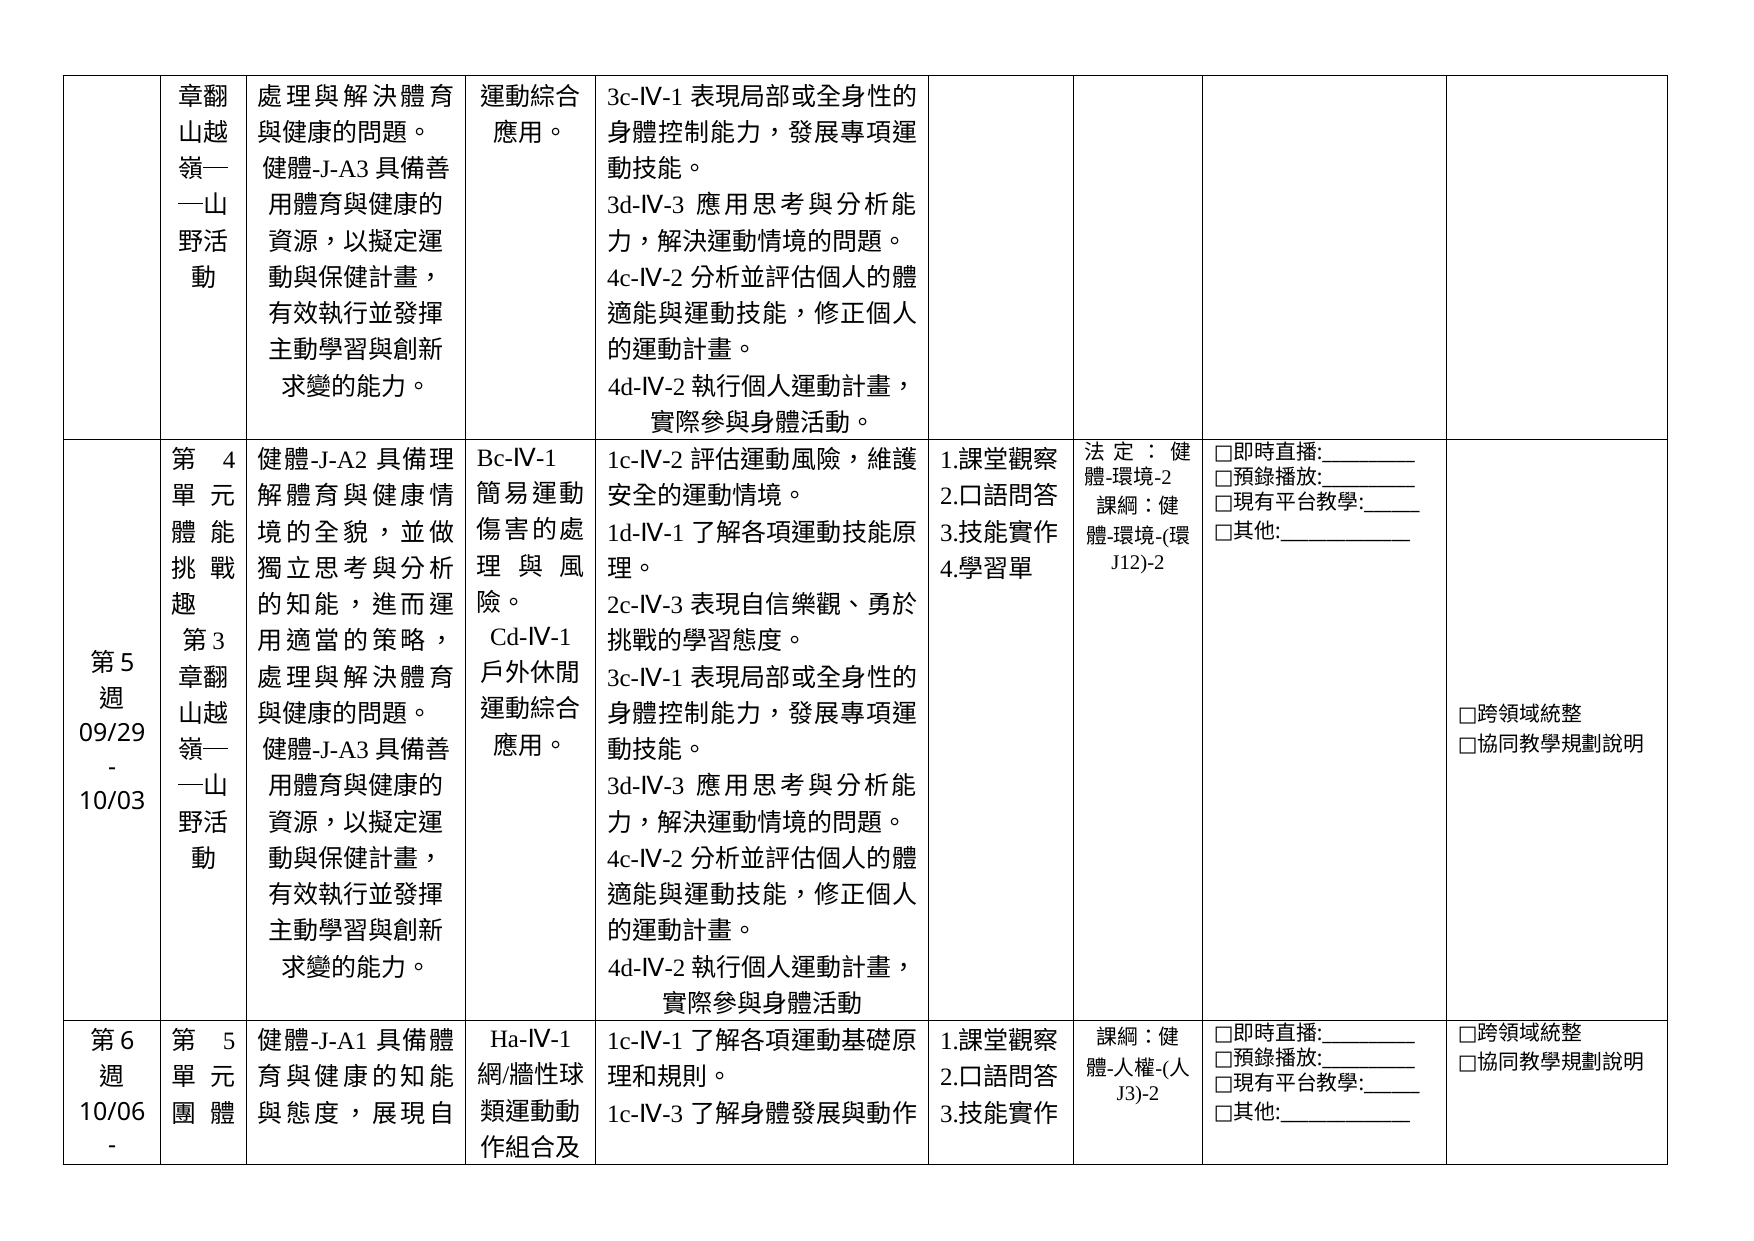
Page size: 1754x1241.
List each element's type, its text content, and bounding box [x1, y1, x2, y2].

table_cell 3c-Ⅳ-1 表現局部或全身性的身體控制能力，發展專項運動技能。 3d-Ⅳ-3 應用思考與分析能力，解決運動情境的問題。 4c-Ⅳ-2 分析並評估個人的體適能與運動技能，修正個人的運動計畫。 4d-Ⅳ-2 執行個人運動計畫，實際參與身體活動。 [596, 76, 928, 438]
table_cell 1.課堂觀察 2.口語問答 3.技能實作 4.學習單 [929, 440, 1073, 1019]
table_cell 1c-Ⅳ-2 評估運動風險，維護安全的運動情境。 1d-Ⅳ-1 了解各項運動技能原理。 2c-Ⅳ-3 表現自信樂觀、勇於挑戰的學習態度。 3c-Ⅳ-1 表現局部或全身性的身體控制能力，發展專項運動技能。 3d-Ⅳ-3 應用思考與分析能力，解決運動情境的問題。 4c-Ⅳ-2 分析並評估個人的體適能與運動技能，修正個人的運動計畫。 4d-Ⅳ-2 執行個人運動計畫，實際參與身體活動 [596, 440, 928, 1019]
table_cell 運動綜合應用。 [466, 76, 595, 438]
table_cell 處理與解決體育與健康的問題。 健體-J-A3 具備善用體育與健康的資源，以擬定運動與保健計畫，有效執行並發揮主動學習與創新求變的能力。 [247, 76, 465, 438]
table_cell 第4單元體能挑戰趣 第3章翻山越嶺──山野活動 [161, 440, 246, 1019]
table_cell □跨領域統整 □協同教學規劃說明 [1447, 440, 1667, 1019]
table_cell 健體-J-A2 具備理解體育與健康情境的全貌，並做獨立思考與分析的知能，進而運用適當的策略，處理與解決體育與健康的問題。 健體-J-A3 具備善用體育與健康的資源，以擬定運動與保健計畫，有效執行並發揮主動學習與創新求變的能力。 [247, 440, 465, 1019]
table_cell 健體-J-A1 具備體育與健康的知能與態度，展現自 [247, 1021, 465, 1163]
table_cell [1074, 76, 1202, 438]
table_cell Bc-Ⅳ-1 簡易運動傷害的處理與風險。 Cd-Ⅳ-1 戶外休閒運動綜合應用。 [466, 440, 595, 1019]
table_cell [1203, 76, 1446, 438]
table_cell □即時直播:__________ □預錄播放:__________ □現有平台教學:______ □其他:______________ [1203, 440, 1446, 1019]
table_cell 1c-Ⅳ-1 了解各項運動基礎原理和規則。 1c-Ⅳ-3 了解身體發展與動作 [596, 1021, 928, 1163]
table_cell □跨領域統整 □協同教學規劃說明 [1447, 1021, 1667, 1163]
table_cell 課綱：健體-人權-(人J3)-2 [1074, 1021, 1202, 1163]
table_cell [64, 76, 160, 438]
table_cell [929, 76, 1073, 438]
table_cell 章翻山越嶺──山野活動 [161, 76, 246, 438]
table_cell 法定：健體-環境-2 課綱：健體-環境-(環J12)-2 [1074, 440, 1202, 1019]
table_cell 第5週 09/29-10/03 [64, 440, 160, 1019]
table_cell 1.課堂觀察 2.口語問答 3.技能實作 [929, 1021, 1073, 1163]
table_cell 第5單元團體 [161, 1021, 246, 1163]
table_cell [1447, 76, 1667, 438]
table_cell Ha-Ⅳ-1 網/牆性球類運動動作組合及 [466, 1021, 595, 1163]
table_cell □即時直播:__________ □預錄播放:__________ □現有平台教學:______ □其他:______________ [1203, 1021, 1446, 1163]
table_cell 第6週 10/06- [64, 1021, 160, 1163]
